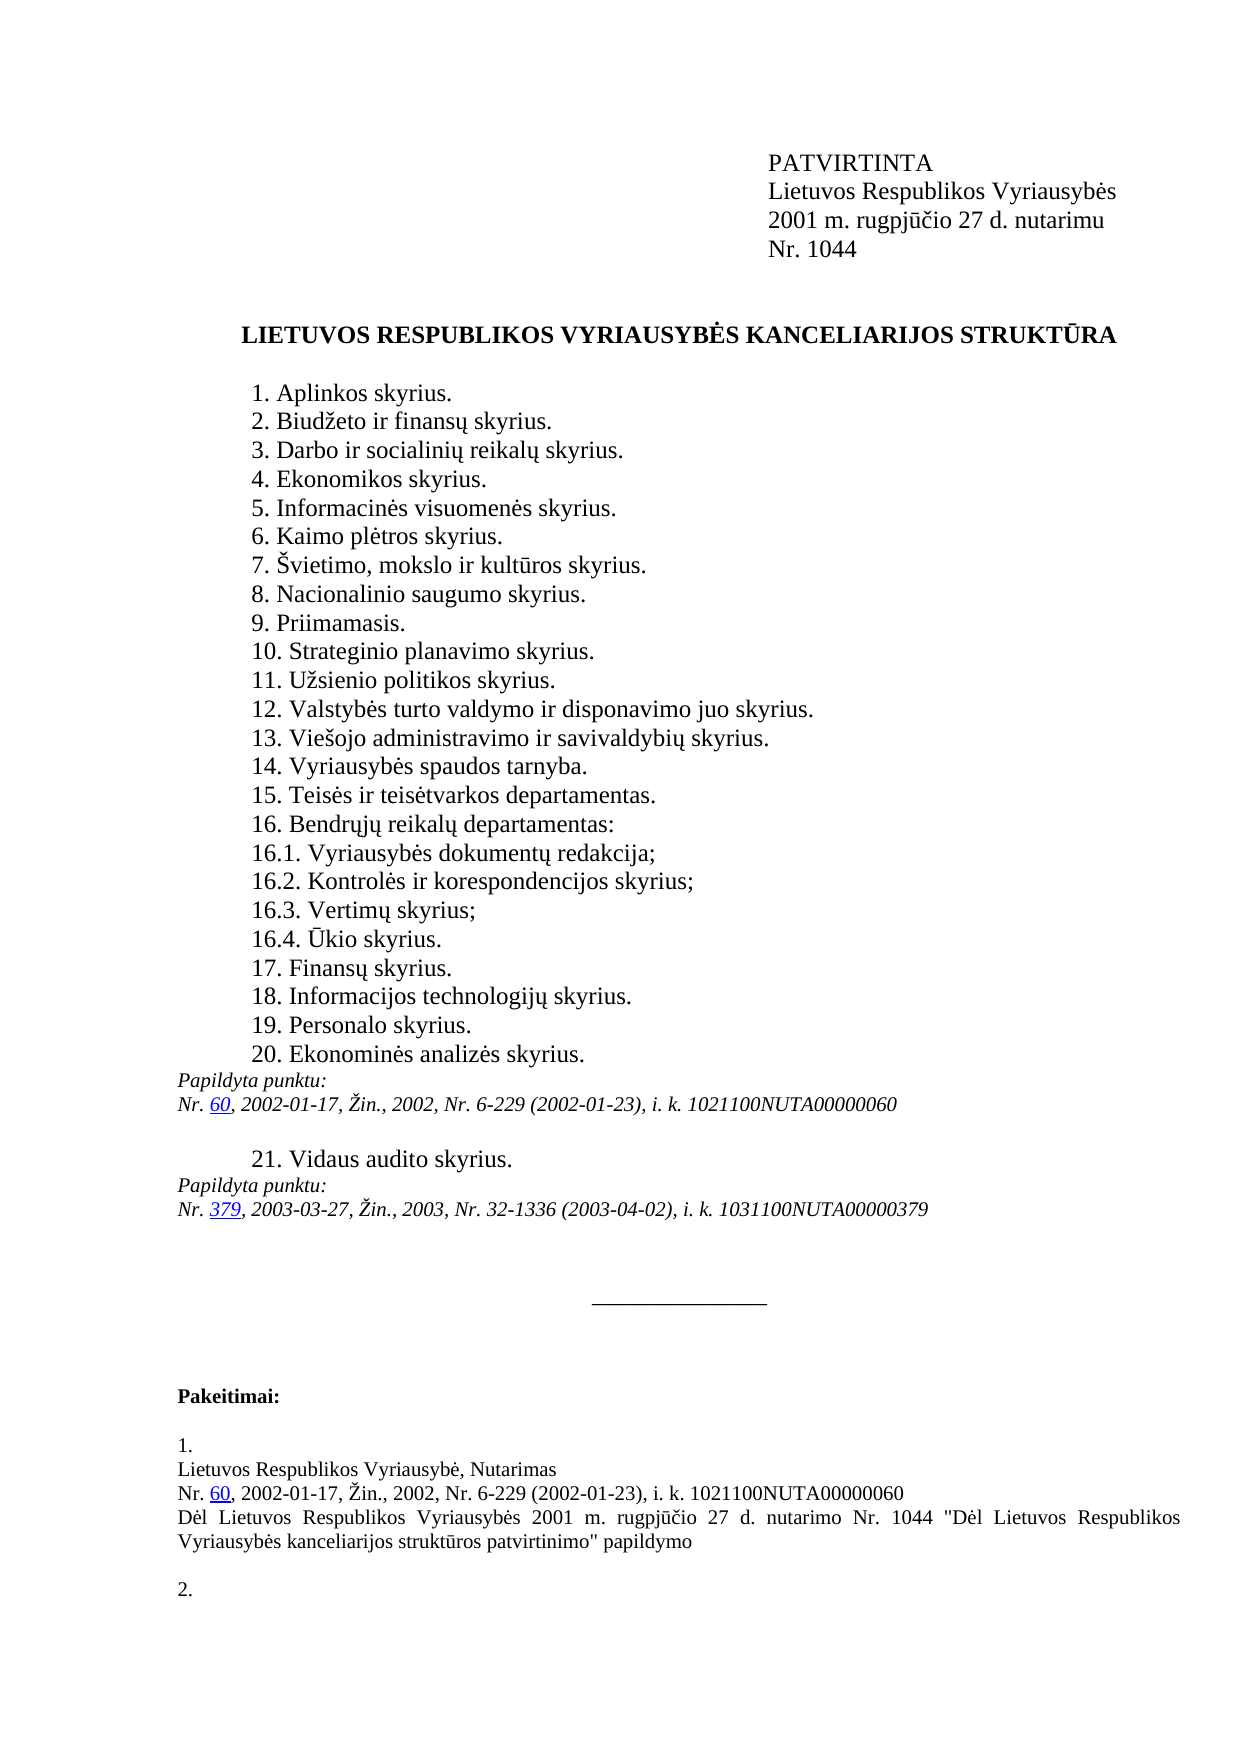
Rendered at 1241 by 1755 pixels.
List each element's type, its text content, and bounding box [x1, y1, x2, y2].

text 16. Bendrųjų reikalų departamentas: [177, 809, 1181, 838]
text 8. Nacionalinio saugumo skyrius. [177, 579, 1181, 608]
text Papildyta punktu: [177, 1068, 1181, 1092]
text 16.2. Kontrolės ir korespondencijos skyrius; [177, 866, 1181, 895]
text 7. Švietimo, mokslo ir kultūros skyrius. [177, 550, 1181, 579]
text 17. Finansų skyrius. [177, 953, 1181, 981]
text 15. Teisės ir teisėtvarkos departamentas. [177, 780, 1181, 809]
text Pakeitimai: [177, 1384, 1181, 1408]
text Lietuvos Respublikos Vyriausybės kanceliarijos struktūra [177, 320, 1181, 349]
text 2. Biudžeto ir finansų skyrius. [177, 406, 1181, 435]
text 21. Vidaus audito skyrius. [177, 1144, 1181, 1173]
text PATVIRTINTA [177, 148, 1181, 176]
text 5. Informacinės visuomenės skyrius. [177, 493, 1181, 521]
text 9. Priimamasis. [177, 608, 1181, 636]
text 19. Personalo skyrius. [177, 1010, 1181, 1039]
text 16.3. Vertimų skyrius; [177, 895, 1181, 924]
text 12. Valstybės turto valdymo ir disponavimo juo skyrius. [177, 694, 1181, 723]
text Nr. 60, 2002-01-17, Žin., 2002, Nr. 6-229 (2002-01-23), i. k. 1021100NUTA00000060 [177, 1092, 1181, 1116]
text Lietuvos Respublikos Vyriausybė, Nutarimas [177, 1457, 1181, 1481]
text 1. [177, 1433, 1181, 1457]
text 4. Ekonomikos skyrius. [177, 464, 1181, 493]
text 13. Viešojo administravimo ir savivaldybių skyrius. [177, 723, 1181, 751]
text 16.1. Vyriausybės dokumentų redakcija; [177, 838, 1181, 866]
text 1. Aplinkos skyrius. [177, 378, 1181, 406]
text Papildyta punktu: [177, 1173, 1181, 1197]
text 10. Strateginio planavimo skyrius. [177, 636, 1181, 665]
text ______________ [177, 1279, 1181, 1308]
text 20. Ekonominės analizės skyrius. [177, 1039, 1181, 1068]
text Nr. 60, 2002-01-17, Žin., 2002, Nr. 6-229 (2002-01-23), i. k. 1021100NUTA00000060 [177, 1481, 1181, 1505]
text 2001 m. rugpjūčio 27 d. nutarimu [768, 205, 1181, 234]
text 18. Informacijos technologijų skyrius. [177, 981, 1181, 1010]
text 3. Darbo ir socialinių reikalų skyrius. [177, 435, 1181, 464]
text 11. Užsienio politikos skyrius. [177, 665, 1181, 694]
text Nr. 1044 [768, 234, 1181, 263]
text 6. Kaimo plėtros skyrius. [177, 521, 1181, 550]
text Nr. 379, 2003-03-27, Žin., 2003, Nr. 32-1336 (2003-04-02), i. k. 1031100NUTA00000379 [177, 1197, 1181, 1221]
text 16.4. Ūkio skyrius. [177, 924, 1181, 953]
text 14. Vyriausybės spaudos tarnyba. [177, 751, 1181, 780]
text 2. [177, 1577, 1181, 1601]
text Dėl Lietuvos Respublikos Vyriausybės 2001 m. rugpjūčio 27 d. nutarimo Nr. 1044 "Dėl Lietuvos Respublikos Vyriausybės kanceliarijos struktūros patvirtinimo" papildymo [177, 1505, 1181, 1553]
text Lietuvos Respublikos Vyriausybės [768, 176, 1181, 205]
